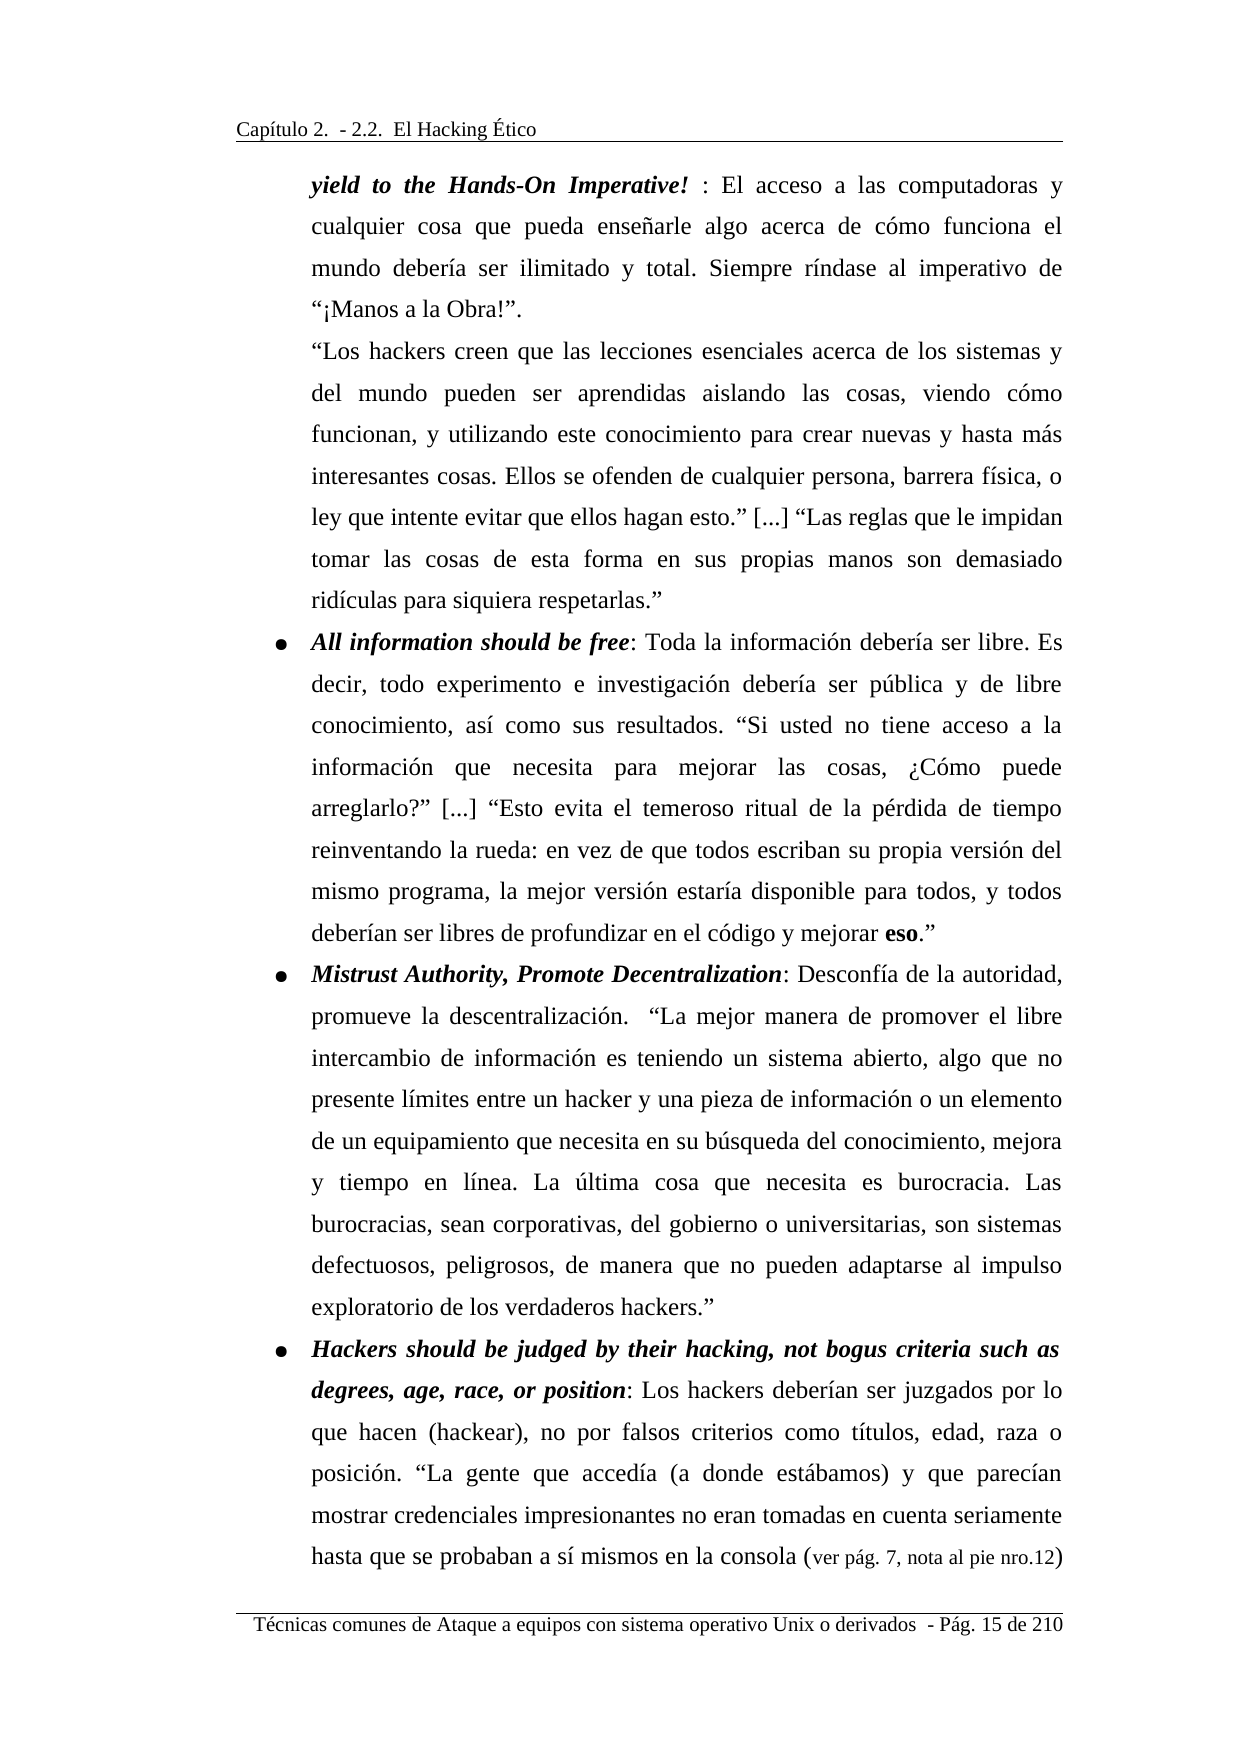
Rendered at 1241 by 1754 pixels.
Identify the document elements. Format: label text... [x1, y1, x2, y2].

list “Los hackers creen que las lecciones esenciales acerca de los sistemas y del mundo pueden ser aprendidas aislando las cosas, viendo cómo funcionan, y utilizando este conocimiento para crear nuevas y hasta más interesantes cosas. Ellos se ofenden de cualquier persona, barrera física, o ley que intente evitar que ellos hagan esto.” [...] “Las reglas que le impidan tomar las cosas de esta forma en sus propias manos son demasiado ridículas para siquiera respetarlas.” [274, 337, 1063, 614]
list Mistrust Authority, Promote Decentralization: Desconfía de la autoridad, promueve la descentralización. “La mejor manera de promover el libre intercambio de información es teniendo un sistema abierto, algo que no presente límites entre un hacker y una pieza de información o un elemento de un equipamiento que necesita en su búsqueda del conocimiento, mejora y tiempo en línea. La última cosa que necesita es burocracia. Las burocracias, sean corporativas, del gobierno o universitarias, son sistemas defectuosos, peligrosos, de manera que no pueden adaptarse al impulso exploratorio de los verdaderos hackers.” [274, 961, 1063, 1321]
list yield to the Hands-On Imperative! : El acceso a las computadoras y cualquier cosa que pueda enseñarle algo acerca de cómo funciona el mundo debería ser ilimitado y total. Siempre ríndase al imperativo de “¡Manos a la Obra!”. [274, 171, 1063, 323]
list All information should be free: Toda la información debería ser libre. Es decir, todo experimento e investigación debería ser pública y de libre conocimiento, así como sus resultados. “Si usted no tiene acceso a la información que necesita para mejorar las cosas, ¿Cómo puede arreglarlo?” [...] “Esto evita el temeroso ritual de la pérdida de tiempo reinventando la rueda: en vez de que todos escriban su propia versión del mismo programa, la mejor versión estaría disponible para todos, y todos deberían ser libres de profundizar en el código y mejorar eso.” [274, 628, 1063, 947]
list Hackers should be judged by their hacking, not bogus criteria such as degrees, age, race, or position: Los hackers deberían ser juzgados por lo que hacen (hackear), no por falsos criterios como títulos, edad, raza o posición. “La gente que accedía (a donde estábamos) y que parecían mostrar credenciales impresionantes no eran tomadas en cuenta seriamente hasta que se probaban a sí mismos en la consola (ver pág. 7, nota al pie nro.12) [274, 1335, 1063, 1570]
